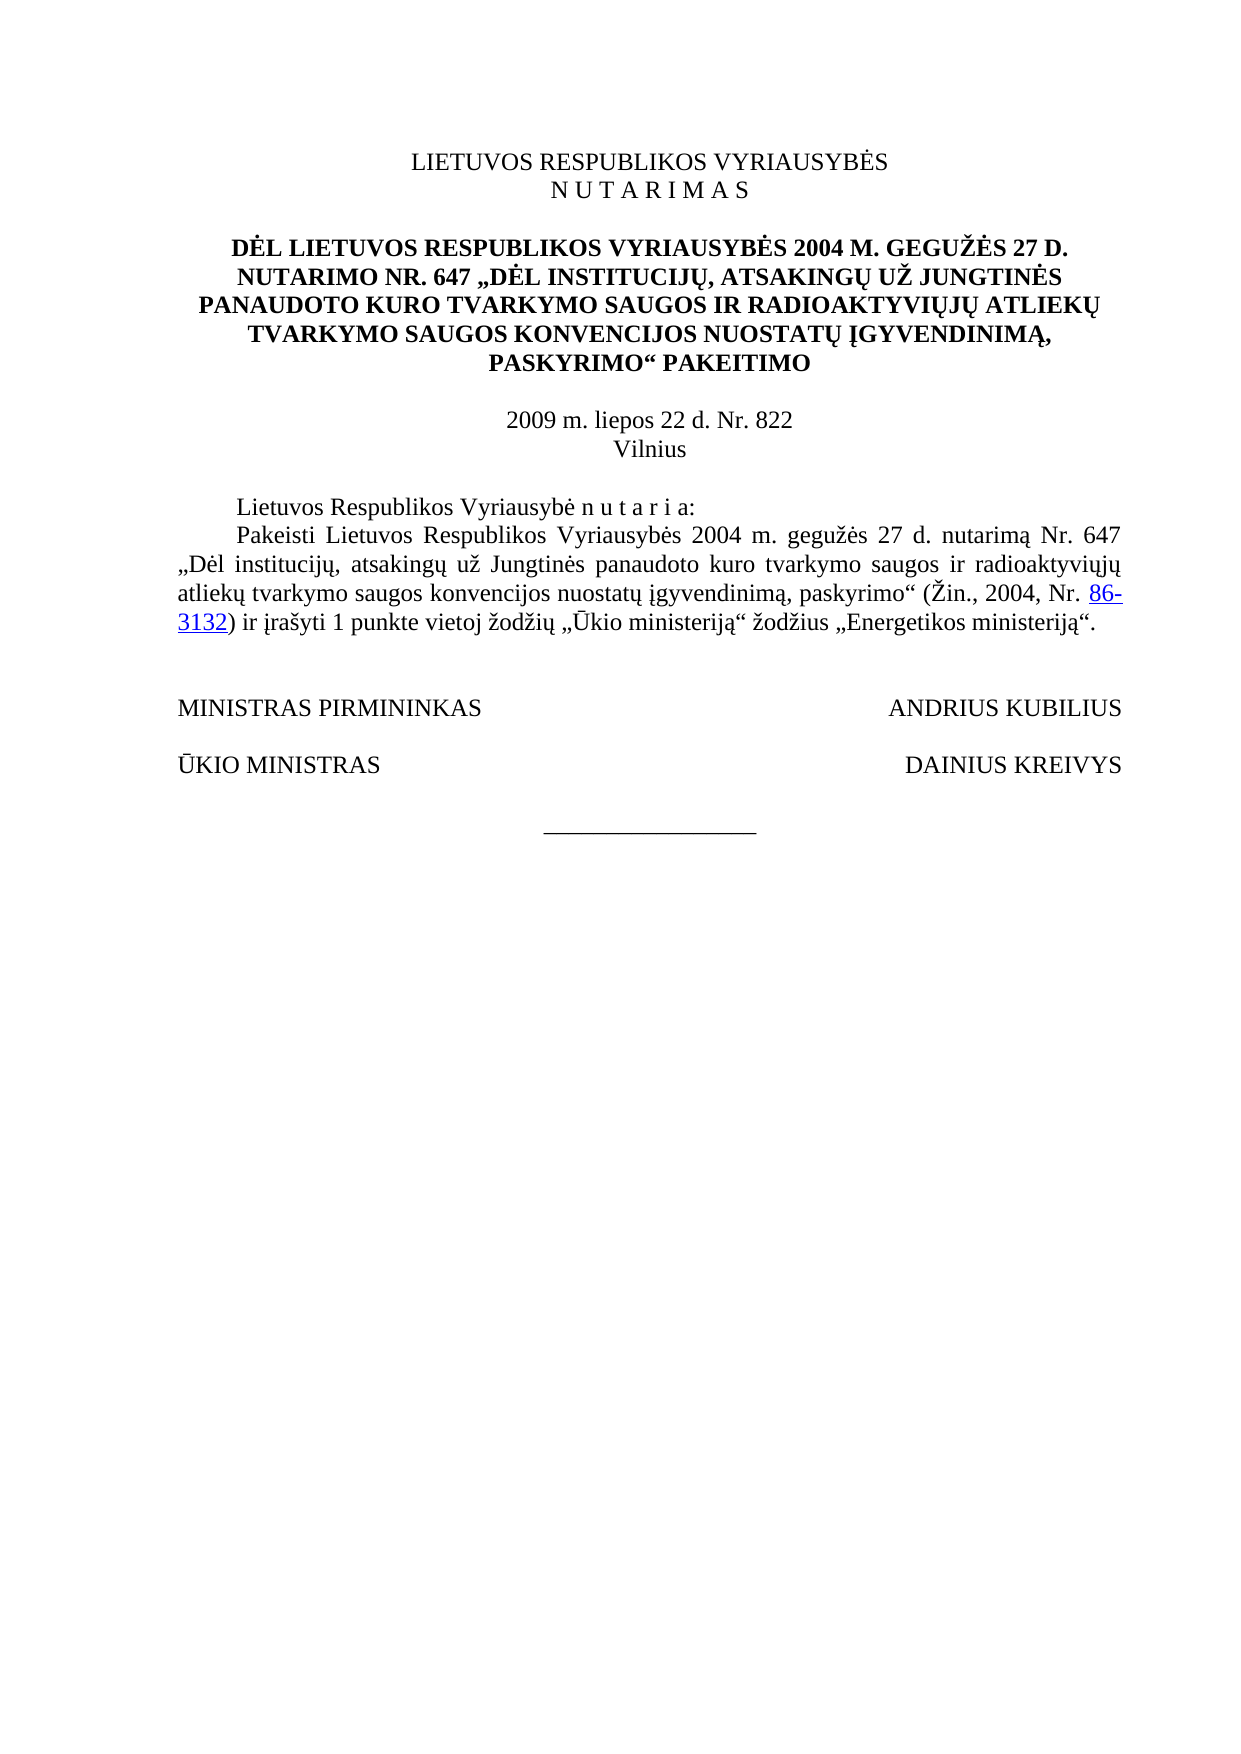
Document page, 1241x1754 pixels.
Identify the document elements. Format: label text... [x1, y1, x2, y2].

text Vilnius [177, 434, 1122, 463]
text ŪKIO MINISTRAS DAINIUS KREIVYS [177, 751, 1122, 779]
text DĖL LIETUVOS ResPUBLIKOS VYRIAUSYBĖS 2004 M. GEGUŽĖS 27 D. NUTARIMO NR. 647 „DĖL INSTITUCIJŲ, ATSAKINGŲ UŽ JUNGTINĖS PANAUDOTO KURO TVARKYMO SAUGOS IR RADIOAKTYVIŲJŲ ATLIEKŲ TVARKYMO SAUGOS KONVENCIJOS NUOSTATŲ ĮGYVENDINIMĄ, PASKYRIMO“ PAKEITIMO [177, 233, 1122, 377]
text 2009 m. liepos 22 d. Nr. 822 [177, 406, 1122, 434]
text MINISTRAS PIRMININKAS ANDRIUS KUBILIUS [177, 693, 1122, 722]
text Pakeisti Lietuvos Respublikos Vyriausybės 2004 m. gegužės 27 d. nutarimą Nr. 647 „Dėl institucijų, atsakingų už Jungtinės panaudoto kuro tvarkymo saugos ir radioaktyviųjų atliekų tvarkymo saugos konvencijos nuostatų įgyvendinimą, paskyrimo“ (Žin., 2004, Nr. 86-3132) ir įrašyti 1 punkte vietoj žodžių „Ūkio ministeriją“ žodžius „Energetikos ministeriją“. [177, 521, 1122, 636]
text _________________ [177, 808, 1122, 837]
text Lietuvos Respublikos Vyriausybė nutaria: [177, 492, 1122, 521]
text NUTARIMAS [177, 176, 1122, 204]
text LIETUVOS RESPUBLIKOS VYRIAUSYBĖS [177, 147, 1122, 176]
